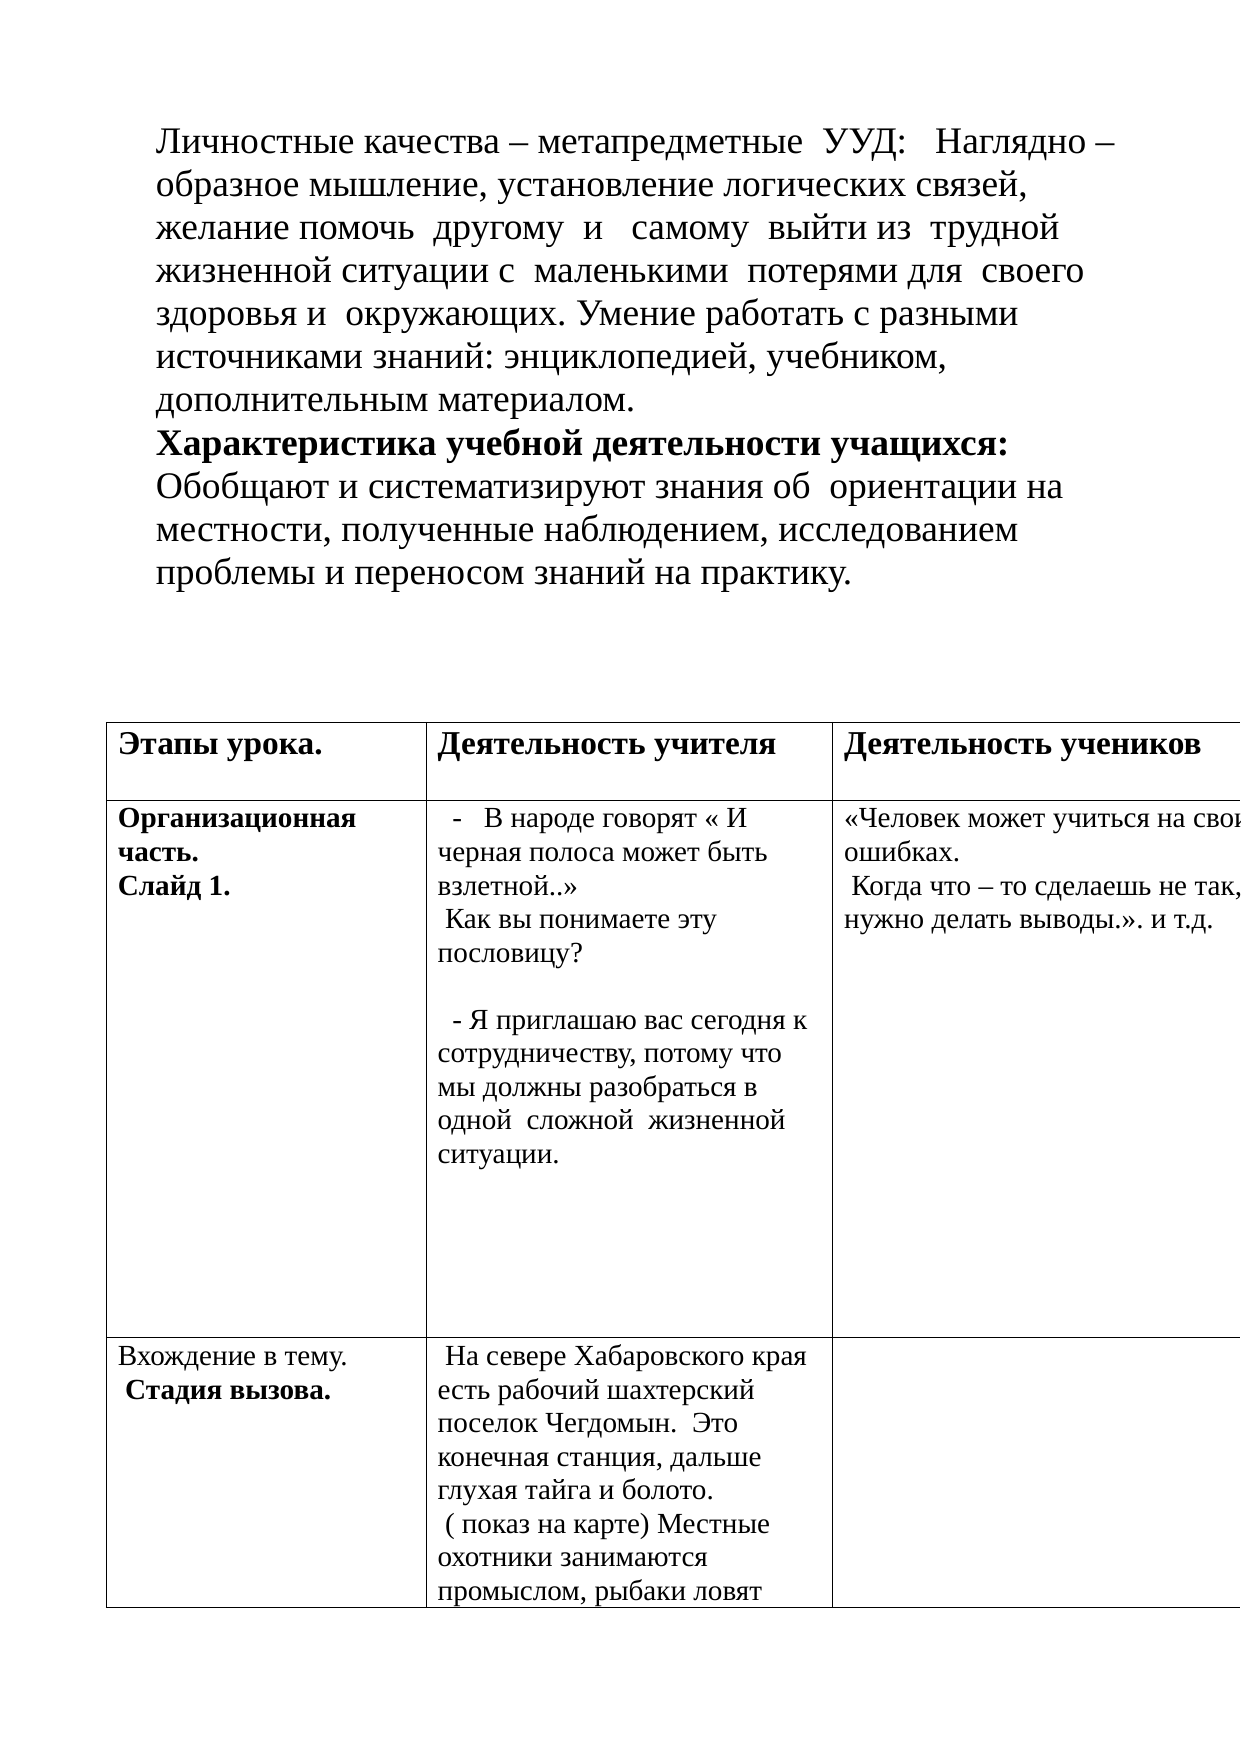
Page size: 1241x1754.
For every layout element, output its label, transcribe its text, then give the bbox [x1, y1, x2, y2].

text Личностные качества – метапредметные УУД: Наглядно – образное мышление, установление логических связей, желание помочь другому и самому выйти из трудной жизненной ситуации с маленькими потерями для своего здоровья и окружающих. Умение работать с разными источниками знаний: энциклопедией, учебником, дополнительным материалом. [156, 118, 1122, 420]
table_header Деятельность учеников [833, 723, 1240, 799]
table_cell «Человек может учиться на своих ошибках. Когда что – то сделаешь не так, то нужно делать выводы.». и т.д. [833, 801, 1240, 1337]
table_cell Организационная часть. Слайд 1. [107, 801, 426, 1337]
table_header Этапы урока. [107, 723, 426, 799]
table_header Деятельность учителя [427, 723, 832, 799]
text Характеристика учебной деятельности учащихся: Обобщают и систематизируют знания об ориентации на местности, полученные наблюдением, исследованием проблемы и переносом знаний на практику. [156, 420, 1122, 592]
table_cell - В народе говорят « И черная полоса может быть взлетной..» Как вы понимаете эту пословицу? - Я приглашаю вас сегодня к сотрудничеству, потому что мы должны разобраться в одной сложной жизненной ситуации. [427, 801, 832, 1337]
table_cell На севере Хабаровского края есть рабочий шахтерский поселок Чегдомын. Это конечная станция, дальше глухая тайга и болото. ( показ на карте) Местные охотники занимаются промыслом, рыбаки ловят [427, 1338, 832, 1607]
table_cell Как спаслась женщина? По каким приметам ориентировалась? Как себя чувствовала? Искали ли ее близкие? Кого она видела? и т. д. [833, 1338, 1240, 1607]
table_cell Вхождение в тему. Стадия вызова. [107, 1338, 426, 1607]
